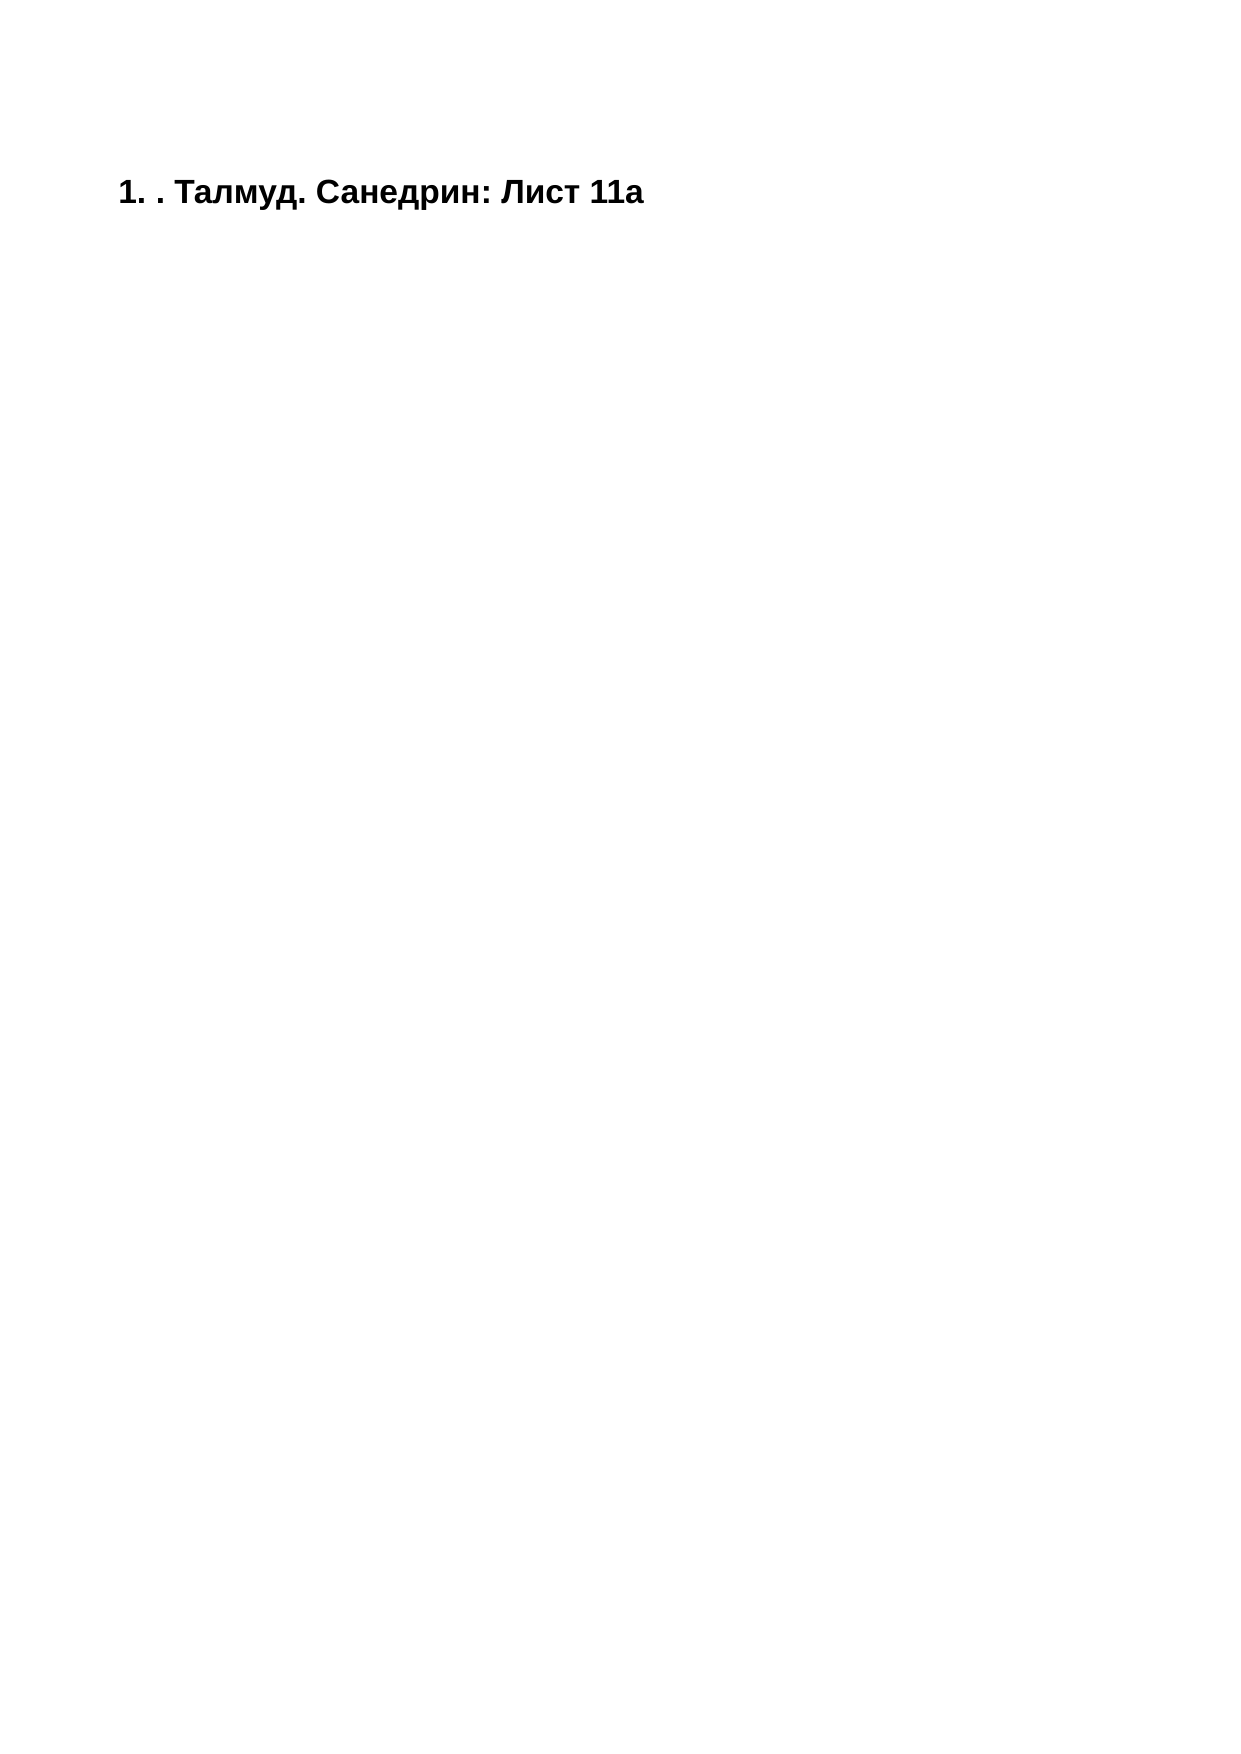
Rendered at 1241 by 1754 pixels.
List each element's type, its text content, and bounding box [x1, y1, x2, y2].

subtitle . Талмуд. Санедрин: Лист 11a [118, 147, 1122, 176]
